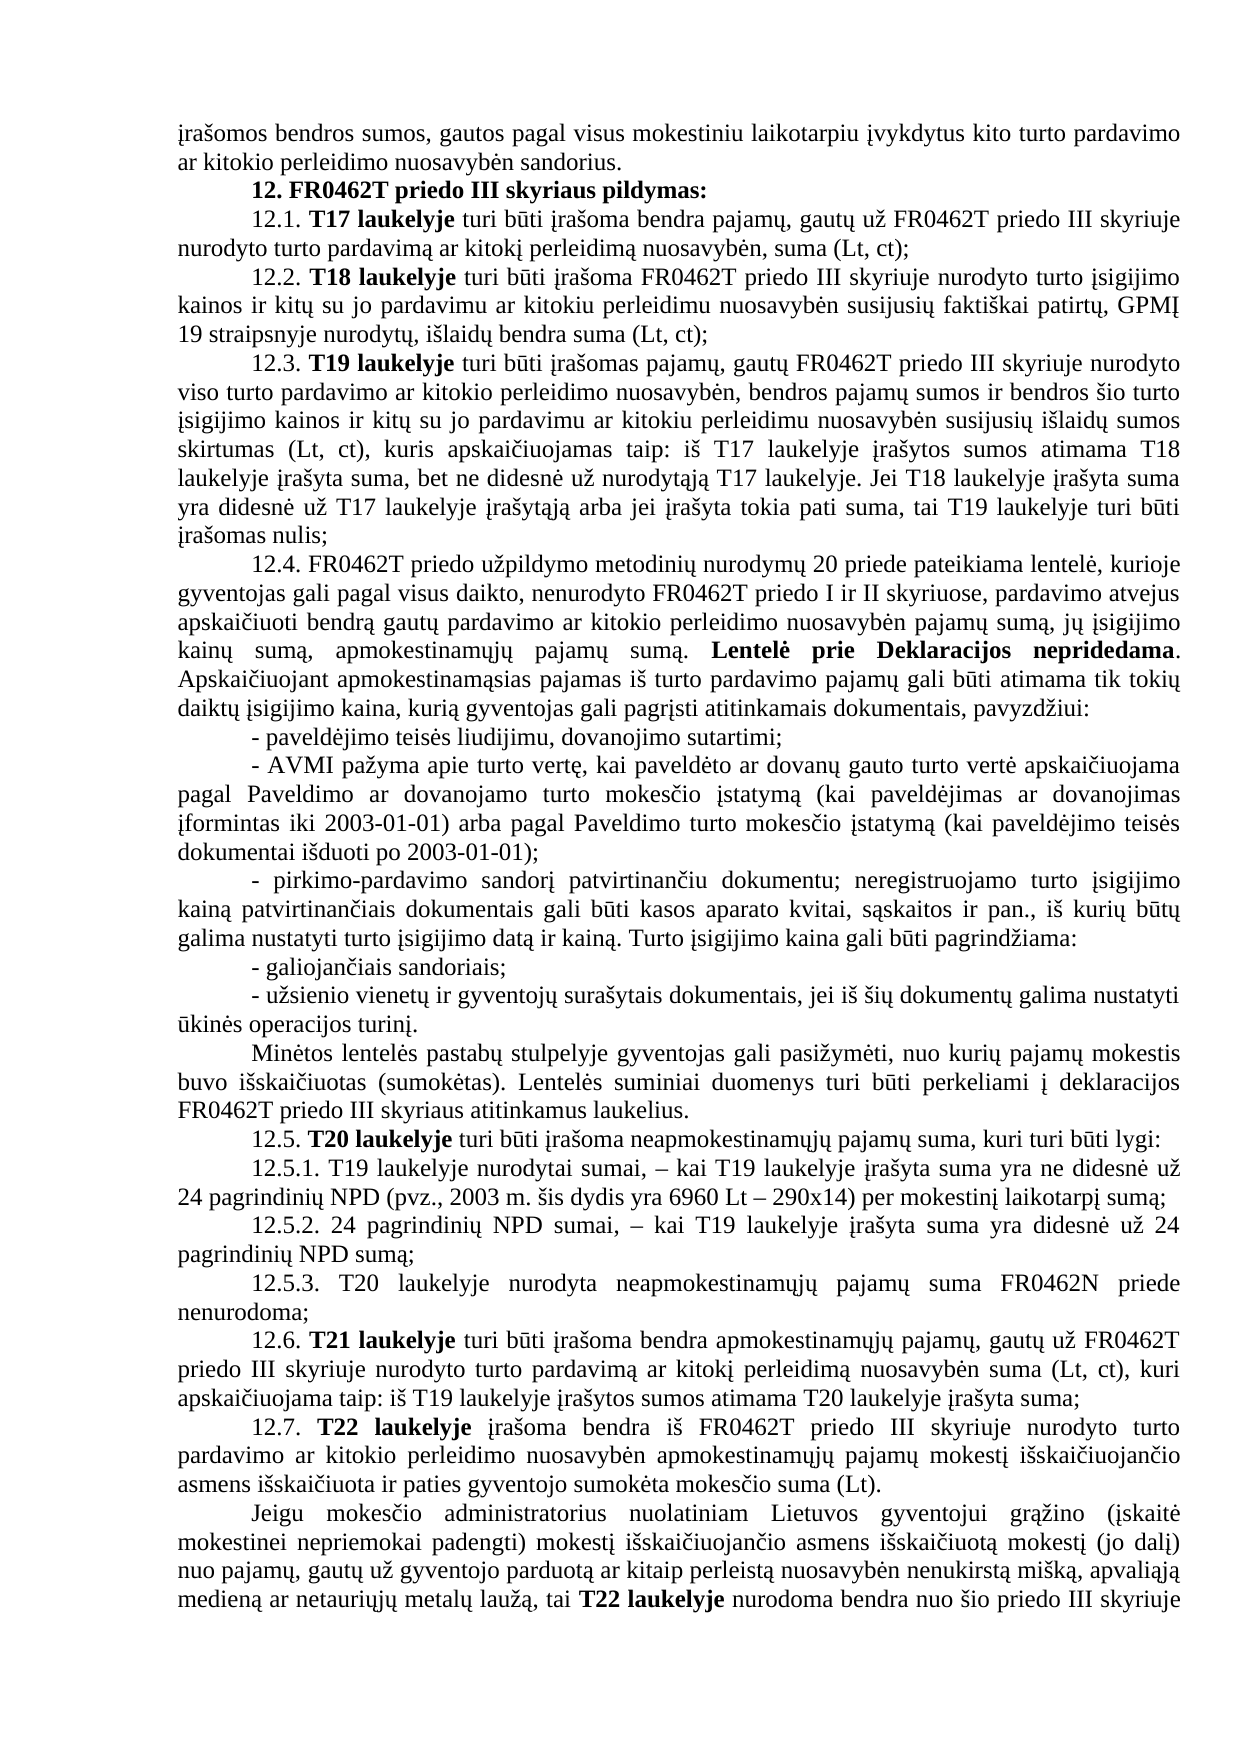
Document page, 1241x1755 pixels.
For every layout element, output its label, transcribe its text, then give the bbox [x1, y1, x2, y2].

text 12.5.2. 24 pagrindinių NPD sumai, – kai T19 laukelyje įrašyta suma yra didesnė už 24 pagrindinių NPD sumą; [177, 1211, 1181, 1268]
text - pirkimo-pardavimo sandorį patvirtinančiu dokumentu; neregistruojamo turto įsigijimo kainą patvirtinančiais dokumentais gali būti kasos aparato kvitai, sąskaitos ir pan., iš kurių būtų galima nustatyti turto įsigijimo datą ir kainą. Turto įsigijimo kaina gali būti pagrindžiama: [177, 866, 1181, 952]
text 12.5.3. T20 laukelyje nurodyta neapmokestinamųjų pajamų suma FR0462N priede nenurodoma; [177, 1268, 1181, 1326]
text 12.3. T19 laukelyje turi būti įrašomas pajamų, gautų FR0462T priedo III skyriuje nurodyto viso turto pardavimo ar kitokio perleidimo nuosavybėn, bendros pajamų sumos ir bendros šio turto įsigijimo kainos ir kitų su jo pardavimu ar kitokiu perleidimu nuosavybėn susijusių išlaidų sumos skirtumas (Lt, ct), kuris apskaičiuojamas taip: iš T17 laukelyje įrašytos sumos atimama T18 laukelyje įrašyta suma, bet ne didesnė už nurodytąją T17 laukelyje. Jei T18 laukelyje įrašyta suma yra didesnė už T17 laukelyje įrašytąją arba jei įrašyta tokia pati suma, tai T19 laukelyje turi būti įrašomas nulis; [177, 348, 1181, 549]
text - AVMI pažyma apie turto vertę, kai paveldėto ar dovanų gauto turto vertė apskaičiuojama pagal Paveldimo ar dovanojamo turto mokesčio įstatymą (kai paveldėjimas ar dovanojimas įformintas iki 2003-01-01) arba pagal Paveldimo turto mokesčio įstatymą (kai paveldėjimo teisės dokumentai išduoti po 2003-01-01); [177, 751, 1181, 866]
text - užsienio vienetų ir gyventojų surašytais dokumentais, jei iš šių dokumentų galima nustatyti ūkinės operacijos turinį. [177, 981, 1181, 1038]
text 12.1. T17 laukelyje turi būti įrašoma bendra pajamų, gautų už FR0462T priedo III skyriuje nurodyto turto pardavimą ar kitokį perleidimą nuosavybėn, suma (Lt, ct); [177, 204, 1181, 262]
text 12. FR0462T priedo III skyriaus pildymas: [177, 176, 1181, 204]
text 12.5. T20 laukelyje turi būti įrašoma neapmokestinamųjų pajamų suma, kuri turi būti lygi: [177, 1124, 1181, 1153]
text Jeigu mokesčio administratorius nuolatiniam Lietuvos gyventojui grąžino (įskaitė mokestinei nepriemokai padengti) mokestį išskaičiuojančio asmens išskaičiuotą mokestį (jo dalį) nuo pajamų, gautų už gyventojo parduotą ar kitaip perleistą nuosavybėn nenukirstą mišką, apvaliąją medieną ar netauriųjų metalų laužą, tai T22 laukelyje nurodoma bendra nuo šio priedo III skyriuje [177, 1498, 1181, 1613]
text 12.7. T22 laukelyje įrašoma bendra iš FR0462T priedo III skyriuje nurodyto turto pardavimo ar kitokio perleidimo nuosavybėn apmokestinamųjų pajamų mokestį išskaičiuojančio asmens išskaičiuota ir paties gyventojo sumokėta mokesčio suma (Lt). [177, 1412, 1181, 1498]
text 12.6. T21 laukelyje turi būti įrašoma bendra apmokestinamųjų pajamų, gautų už FR0462T priedo III skyriuje nurodyto turto pardavimą ar kitokį perleidimą nuosavybėn suma (Lt, ct), kuri apskaičiuojama taip: iš T19 laukelyje įrašytos sumos atimama T20 laukelyje įrašyta suma; [177, 1326, 1181, 1412]
text 12.4. FR0462T priedo užpildymo metodinių nurodymų 20 priede pateikiama lentelė, kurioje gyventojas gali pagal visus daikto, nenurodyto FR0462T priedo I ir II skyriuose, pardavimo atvejus apskaičiuoti bendrą gautų pardavimo ar kitokio perleidimo nuosavybėn pajamų sumą, jų įsigijimo kainų sumą, apmokestinamųjų pajamų sumą. Lentelė prie Deklaracijos nepridedama. Apskaičiuojant apmokestinamąsias pajamas iš turto pardavimo pajamų gali būti atimama tik tokių daiktų įsigijimo kaina, kurią gyventojas gali pagrįsti atitinkamais dokumentais, pavyzdžiui: [177, 549, 1181, 722]
text 12.5.1. T19 laukelyje nurodytai sumai, – kai T19 laukelyje įrašyta suma yra ne didesnė už 24 pagrindinių NPD (pvz., 2003 m. šis dydis yra 6960 Lt – 290x14) per mokestinį laikotarpį sumą; [177, 1153, 1181, 1211]
text Minėtos lentelės pastabų stulpelyje gyventojas gali pasižymėti, nuo kurių pajamų mokestis buvo išskaičiuotas (sumokėtas). Lentelės suminiai duomenys turi būti perkeliami į deklaracijos FR0462T priedo III skyriaus atitinkamus laukelius. [177, 1038, 1181, 1124]
text 12.2. T18 laukelyje turi būti įrašoma FR0462T priedo III skyriuje nurodyto turto įsigijimo kainos ir kitų su jo pardavimu ar kitokiu perleidimu nuosavybėn susijusių faktiškai patirtų, GPMĮ 19 straipsnyje nurodytų, išlaidų bendra suma (Lt, ct); [177, 262, 1181, 348]
text - paveldėjimo teisės liudijimu, dovanojimo sutartimi; [177, 722, 1181, 751]
text įrašomos bendros sumos, gautos pagal visus mokestiniu laikotarpiu įvykdytus kito turto pardavimo ar kitokio perleidimo nuosavybėn sandorius. [177, 118, 1181, 176]
text - galiojančiais sandoriais; [177, 952, 1181, 981]
